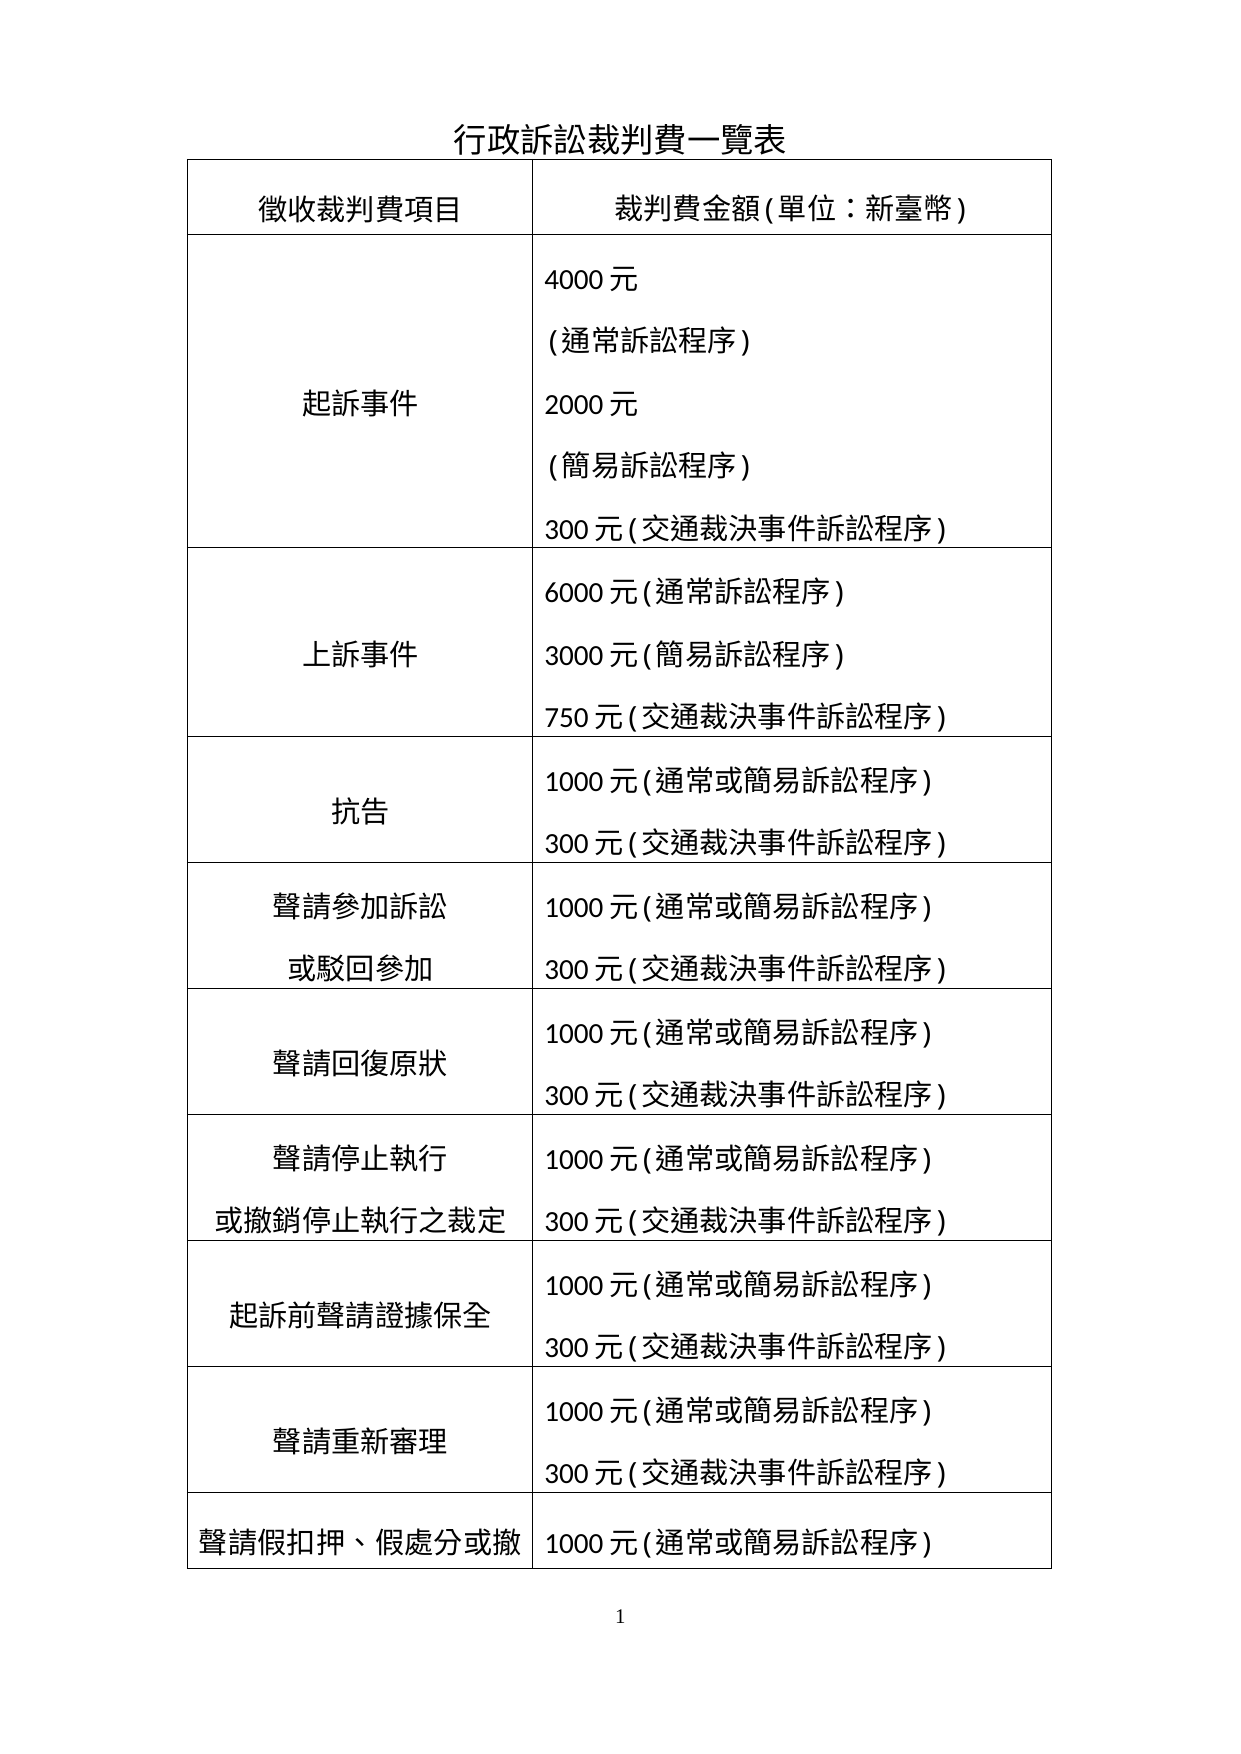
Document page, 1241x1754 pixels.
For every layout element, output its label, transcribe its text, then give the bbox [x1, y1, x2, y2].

table_cell 1000元(通常或簡易訴訟程序) 300元(交通裁決事件訴訟程序) [533, 1241, 1051, 1366]
table_cell 1000元(通常或簡易訴訟程序) [533, 1493, 1051, 1568]
table_cell 6000元(通常訴訟程序) 3000元(簡易訴訟程序) 750元(交通裁決事件訴訟程序) [533, 548, 1051, 736]
table_cell 4000元 (通常訴訟程序) 2000元 (簡易訴訟程序) 300元(交通裁決事件訴訟程序) [533, 235, 1051, 547]
table_cell 抗告 [188, 737, 532, 862]
table_cell 1000元(通常或簡易訴訟程序) 300元(交通裁決事件訴訟程序) [533, 737, 1051, 862]
table_header 裁判費金額(單位：新臺幣) [533, 160, 1051, 234]
table_cell 起訴事件 [188, 235, 532, 547]
table_cell 聲請停止執行 或撤銷停止執行之裁定 [188, 1115, 532, 1240]
table_header 徵收裁判費項目 [188, 160, 532, 234]
table_cell 聲請假扣押、假處分或撤 [188, 1493, 532, 1568]
table_cell 起訴前聲請證據保全 [188, 1241, 532, 1366]
table_cell 1000元(通常或簡易訴訟程序) 300元(交通裁決事件訴訟程序) [533, 1367, 1051, 1492]
table_cell 上訴事件 [188, 548, 532, 736]
table_cell 1000元(通常或簡易訴訟程序) 300元(交通裁決事件訴訟程序) [533, 989, 1051, 1114]
table_cell 聲請回復原狀 [188, 989, 532, 1114]
table_cell 聲請參加訴訟 或駁回參加 [188, 863, 532, 988]
table_cell 聲請重新審理 [188, 1367, 532, 1492]
table_cell 1000元(通常或簡易訴訟程序) 300元(交通裁決事件訴訟程序) [533, 863, 1051, 988]
table_cell 1000元(通常或簡易訴訟程序) 300元(交通裁決事件訴訟程序) [533, 1115, 1051, 1240]
text 行政訴訟裁判費一覽表 [187, 96, 1053, 159]
